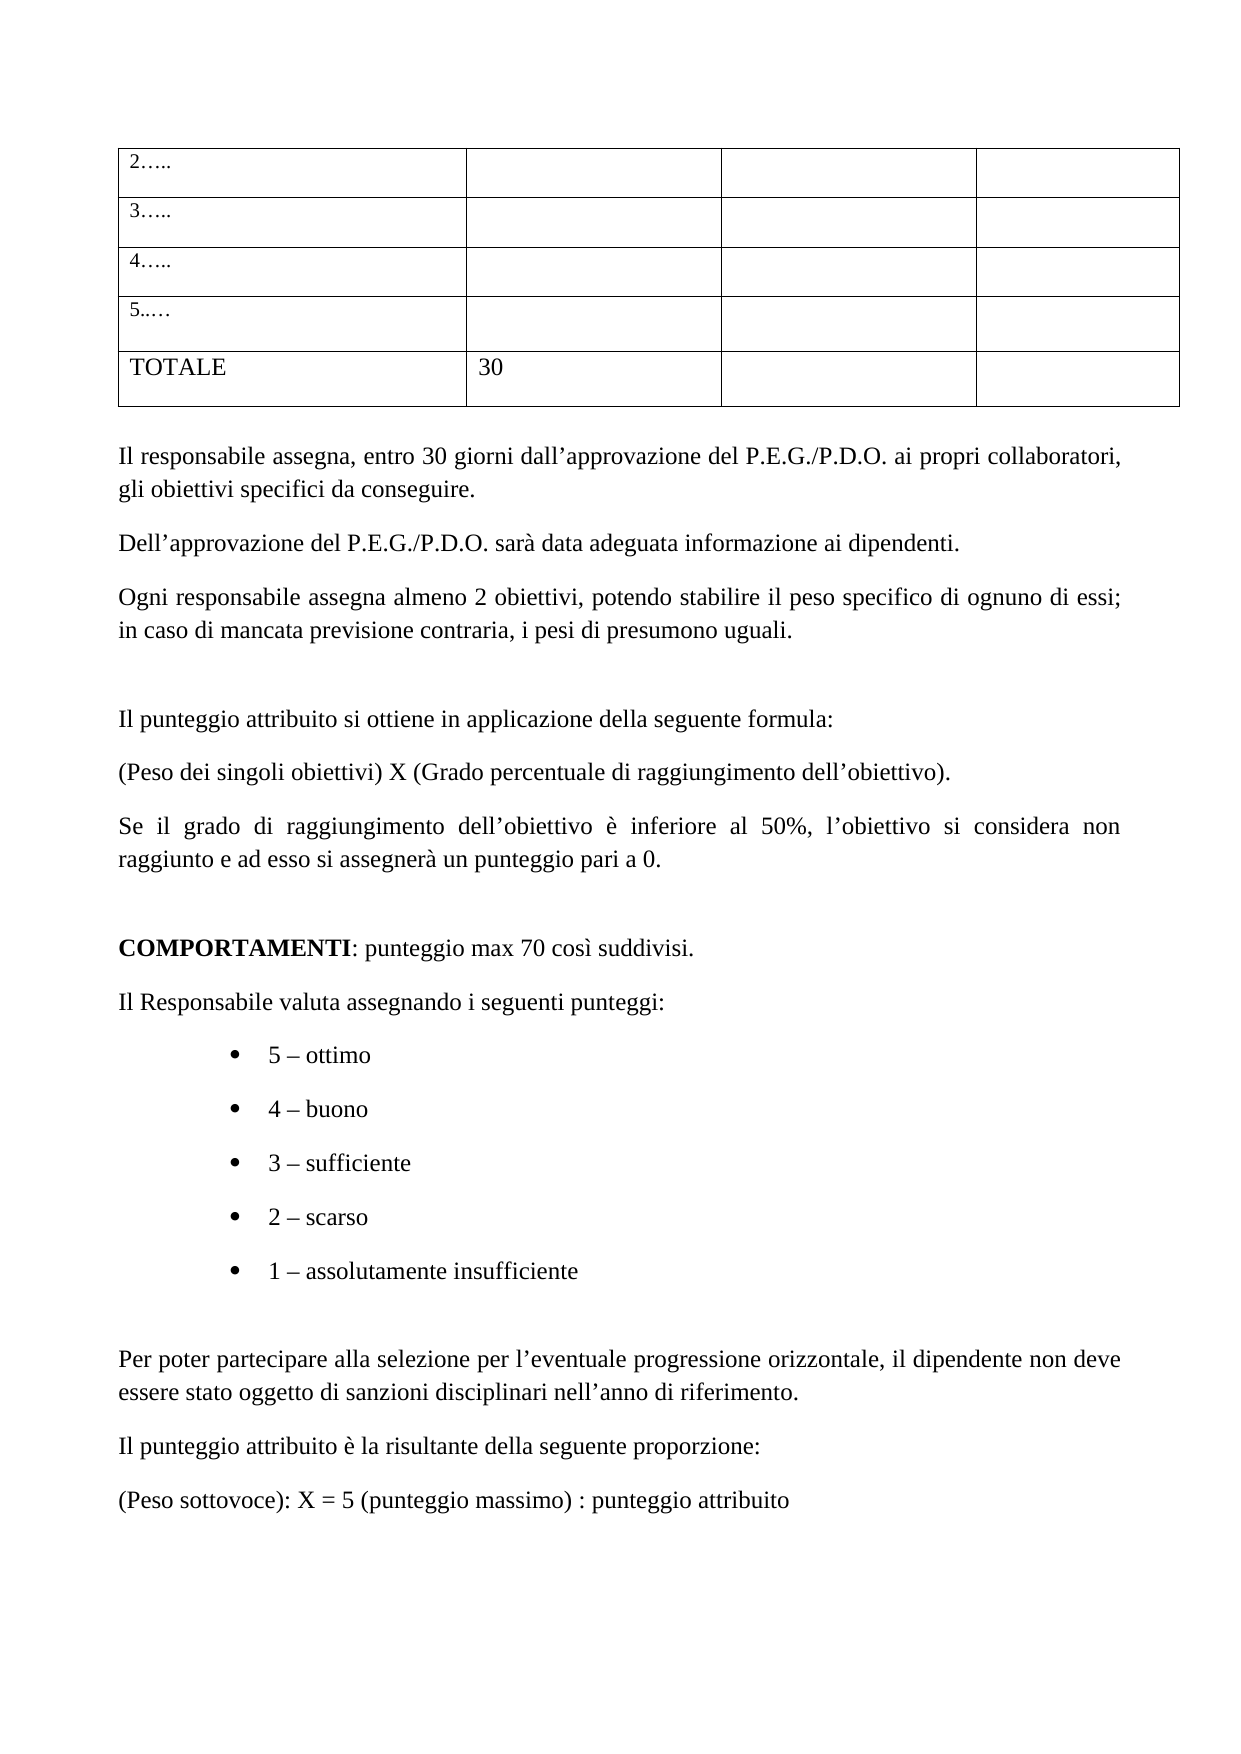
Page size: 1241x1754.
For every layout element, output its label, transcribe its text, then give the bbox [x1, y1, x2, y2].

table_cell 30 [467, 352, 721, 406]
table_cell 3….. [119, 198, 466, 247]
text (Peso dei singoli obiettivi) X (Grado percentuale di raggiungimento dell’obiettivo). [118, 757, 1122, 786]
list 4 – buono [231, 1094, 1122, 1123]
table_cell [977, 248, 1179, 296]
text COMPORTAMENTI: punteggio max 70 così suddivisi. [118, 933, 1122, 962]
table_cell [722, 149, 976, 197]
table_cell 5..… [119, 297, 466, 351]
text Il punteggio attribuito è la risultante della seguente proporzione: [118, 1431, 1122, 1460]
table_cell 4….. [119, 248, 466, 296]
text Se il grado di raggiungimento dell’obiettivo è inferiore al 50%, l’obiettivo si considera non raggiunto e ad esso si assegnerà un punteggio pari a 0. [118, 811, 1122, 873]
table_cell [977, 149, 1179, 197]
table_cell [467, 149, 721, 197]
text (Peso sottovoce): X = 5 (punteggio massimo) : punteggio attribuito [118, 1485, 1122, 1514]
text Per poter partecipare alla selezione per l’eventuale progressione orizzontale, il dipendente non deve essere stato oggetto di sanzioni disciplinari nell’anno di riferimento. [118, 1344, 1122, 1406]
list 5 – ottimo [231, 1041, 1122, 1069]
table_cell [722, 352, 976, 406]
table_cell [722, 297, 976, 351]
table_cell [977, 198, 1179, 247]
table_cell TOTALE [119, 352, 466, 406]
table_cell [467, 297, 721, 351]
text Ogni responsabile assegna almeno 2 obiettivi, potendo stabilire il peso specifico di ognuno di essi; in caso di mancata previsione contraria, i pesi di presumono uguali. [118, 582, 1122, 644]
table_cell [722, 198, 976, 247]
table_cell [977, 352, 1179, 406]
list 3 – sufficiente [231, 1148, 1122, 1177]
text Il punteggio attribuito si ottiene in applicazione della seguente formula: [118, 704, 1122, 732]
list 1 – assolutamente insufficiente [231, 1256, 1122, 1285]
table_cell [467, 198, 721, 247]
text Il responsabile assegna, entro 30 giorni dall’approvazione del P.E.G./P.D.O. ai propri collaboratori, gli obiettivi specifici da conseguire. [118, 441, 1122, 503]
text Dell’approvazione del P.E.G./P.D.O. sarà data adeguata informazione ai dipendenti. [118, 528, 1122, 557]
list 2 – scarso [231, 1202, 1122, 1231]
table_cell 2….. [119, 149, 466, 197]
table_cell [467, 248, 721, 296]
text Il Responsabile valuta assegnando i seguenti punteggi: [118, 987, 1122, 1015]
table_cell [722, 248, 976, 296]
table_cell [977, 297, 1179, 351]
